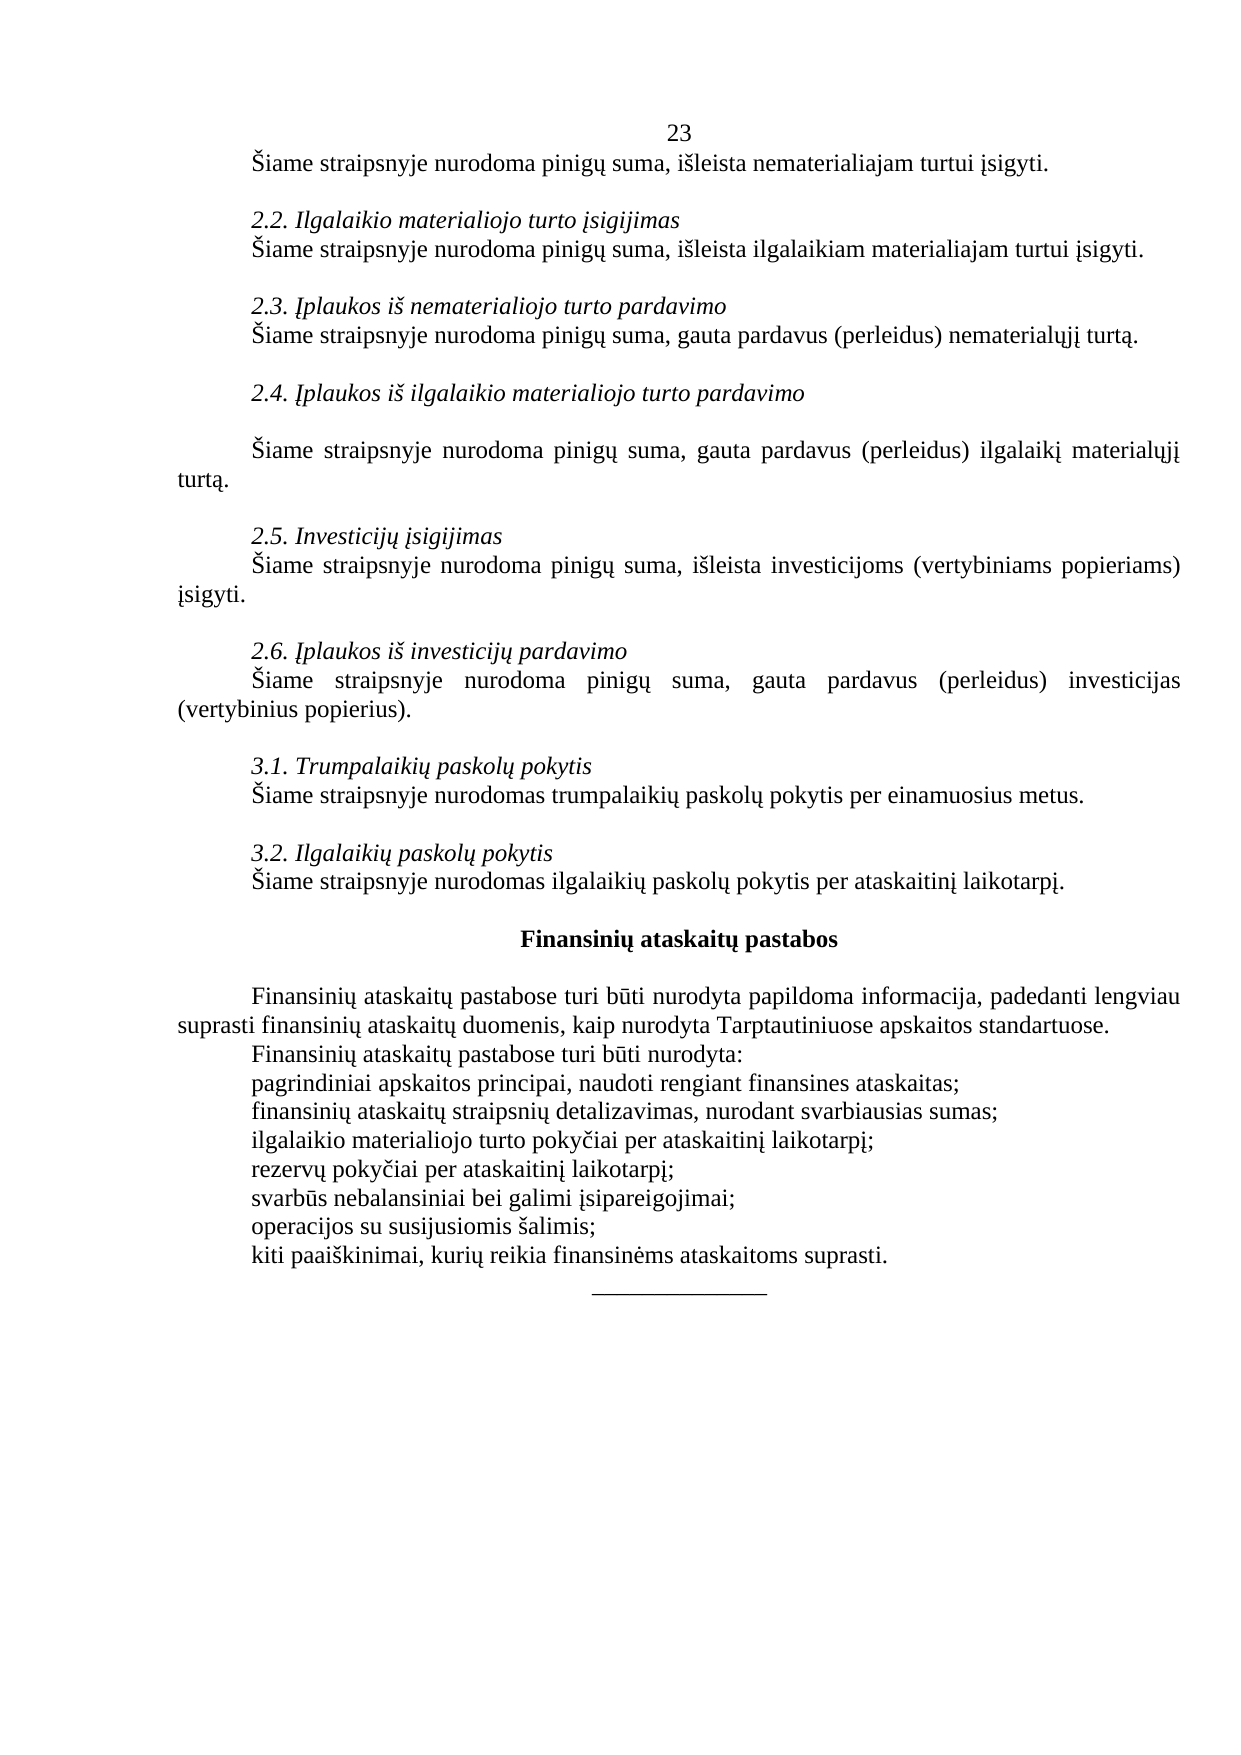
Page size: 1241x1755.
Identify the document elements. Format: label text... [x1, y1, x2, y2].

text Finansinių ataskaitų pastabose turi būti nurodyta: [177, 1039, 1181, 1068]
text 2.3. Įplaukos iš nematerialiojo turto pardavimo [177, 291, 1181, 320]
text 2.2. Ilgalaikio materialiojo turto įsigijimas [177, 205, 1181, 234]
text 2.4. Įplaukos iš ilgalaikio materialiojo turto pardavimo [177, 378, 1181, 406]
text 2.6. Įplaukos iš investicijų pardavimo [177, 636, 1181, 665]
text Šiame straipsnyje nurodoma pinigų suma, išleista ilgalaikiam materialiajam turtui įsigyti. [177, 234, 1181, 263]
text Šiame straipsnyje nurodoma pinigų suma, gauta pardavus (perleidus) ilgalaikį materialųjį turtą. [177, 435, 1181, 493]
text rezervų pokyčiai per ataskaitinį laikotarpį; [177, 1154, 1181, 1183]
text 2.5. Investicijų įsigijimas [177, 521, 1181, 550]
text Šiame straipsnyje nurodoma pinigų suma, gauta pardavus (perleidus) nematerialųjį turtą. [177, 320, 1181, 349]
text Šiame straipsnyje nurodomas trumpalaikių paskolų pokytis per einamuosius metus. [177, 780, 1181, 809]
text Šiame straipsnyje nurodoma pinigų suma, išleista investicijoms (vertybiniams popieriams) įsigyti. [177, 550, 1181, 608]
text Šiame straipsnyje nurodoma pinigų suma, išleista nematerialiajam turtui įsigyti. [177, 148, 1181, 176]
text Finansinių ataskaitų pastabose turi būti nurodyta papildoma informacija, padedanti lengviau suprasti finansinių ataskaitų duomenis, kaip nurodyta Tarptautiniuose apskaitos standartuose. [177, 981, 1181, 1039]
text ______________ [177, 1269, 1181, 1298]
text 3.2. Ilgalaikių paskolų pokytis [177, 838, 1181, 866]
text Šiame straipsnyje nurodoma pinigų suma, gauta pardavus (perleidus) investicijas (vertybinius popierius). [177, 665, 1181, 723]
text finansinių ataskaitų straipsnių detalizavimas, nurodant svarbiausias sumas; [177, 1096, 1181, 1125]
text svarbūs nebalansiniai bei galimi įsipareigojimai; [177, 1183, 1181, 1211]
text Finansinių ataskaitų pastabos [177, 924, 1181, 953]
text Šiame straipsnyje nurodomas ilgalaikių paskolų pokytis per ataskaitinį laikotarpį. [177, 866, 1181, 895]
text ilgalaikio materialiojo turto pokyčiai per ataskaitinį laikotarpį; [177, 1125, 1181, 1154]
text operacijos su susijusiomis šalimis; [177, 1211, 1181, 1240]
text 3.1. Trumpalaikių paskolų pokytis [177, 751, 1181, 780]
text kiti paaiškinimai, kurių reikia finansinėms ataskaitoms suprasti. [177, 1240, 1181, 1269]
text pagrindiniai apskaitos principai, naudoti rengiant finansines ataskaitas; [177, 1068, 1181, 1096]
